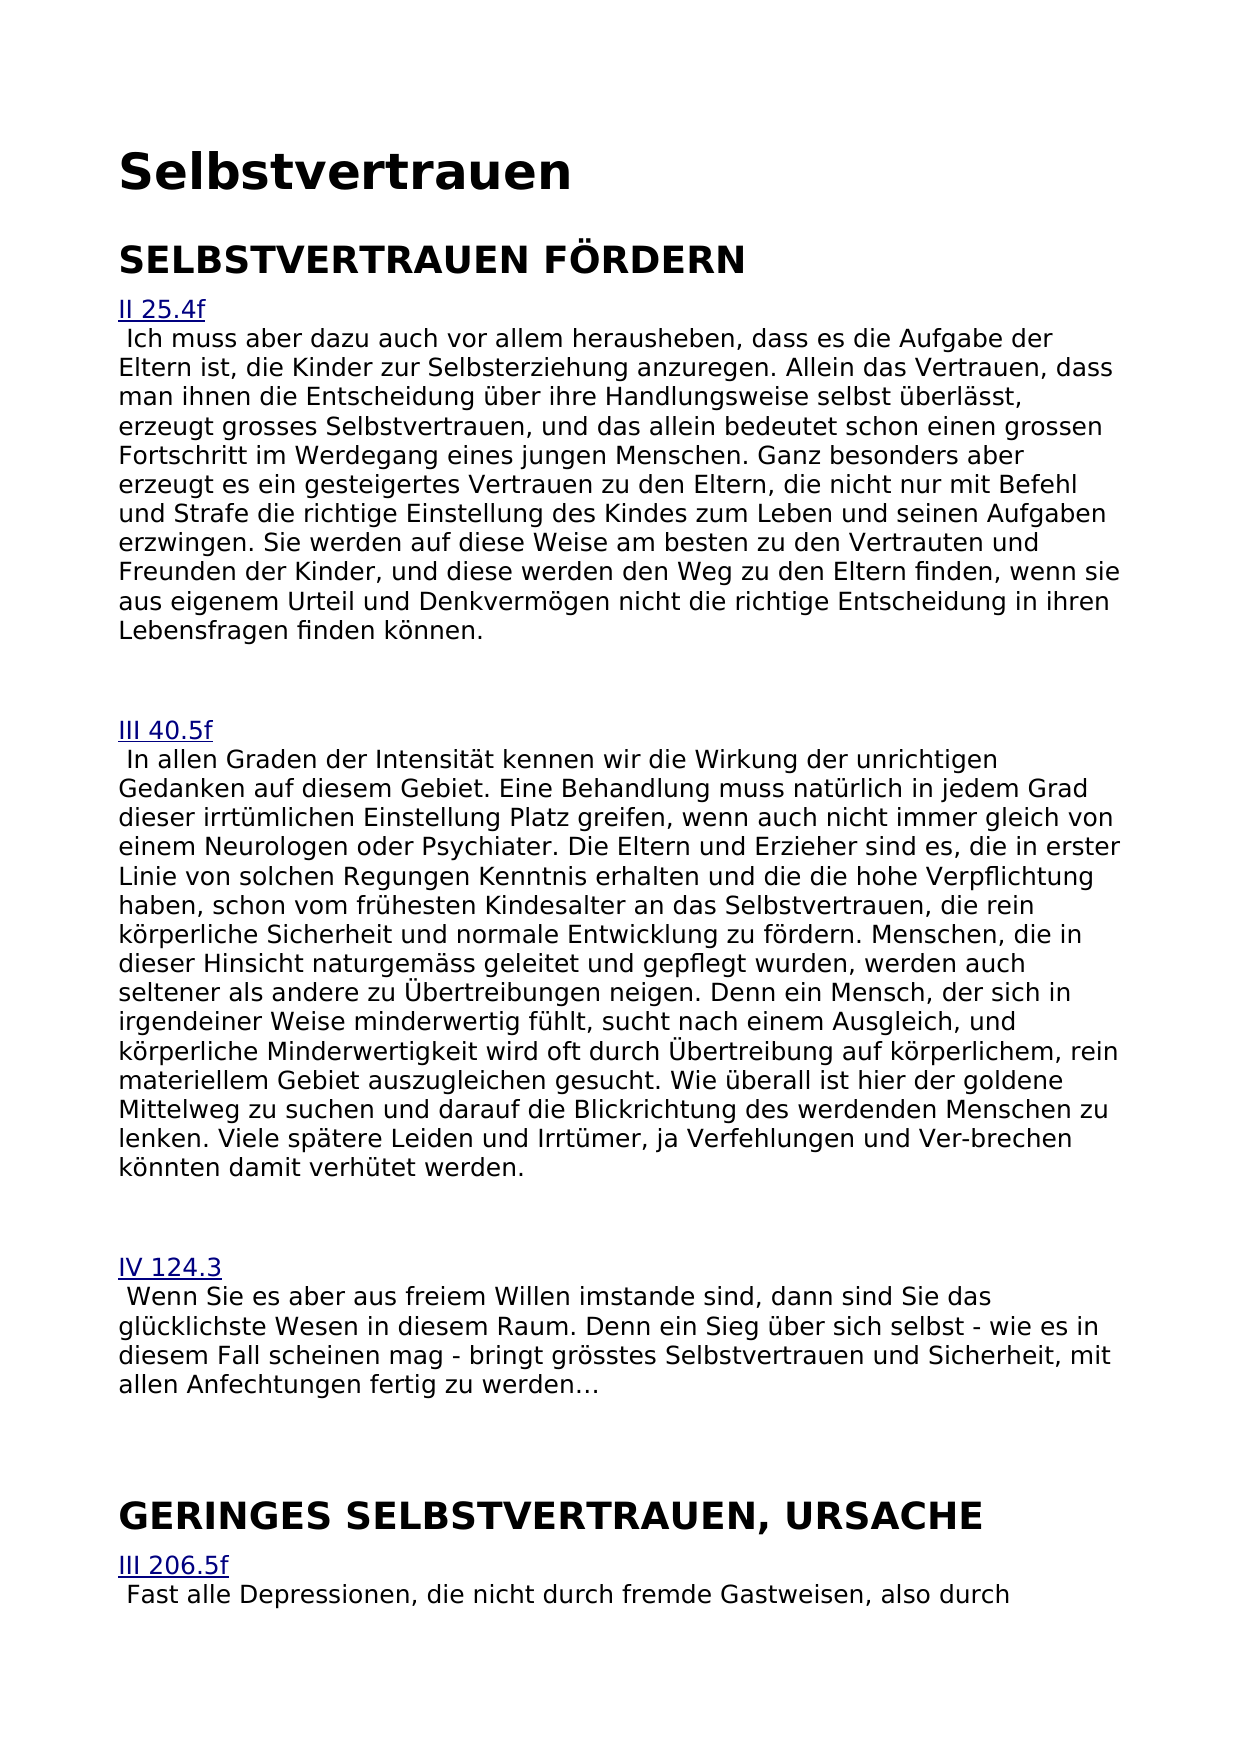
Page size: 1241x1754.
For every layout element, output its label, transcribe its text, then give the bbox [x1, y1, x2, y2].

text III 206.5f Fast alle Depressionen, die nicht durch fremde Gastweisen, also durch [118, 1551, 1122, 1609]
text IV 124.3 Wenn Sie es aber aus freiem Willen imstande sind, dann sind Sie das glücklichste Wesen in diesem Raum. Denn ein Sieg über sich selbst - wie es in diesem Fall scheinen mag - bringt grösstes Selbstvertrauen und Sicherheit, mit allen Anfechtungen fertig zu werden… [118, 1253, 1122, 1457]
subtitle Selbstvertrauen [118, 143, 1122, 201]
subtitle SELBSTVERTRAUEN FÖRDERN [118, 239, 1122, 282]
text III 40.5f In allen Graden der Intensität kennen wir die Wirkung der unrichtigen Gedanken auf diesem Gebiet. Eine Behandlung muss natürlich in jedem Grad dieser irrtümlichen Einstellung Platz greifen, wenn auch nicht immer gleich von einem Neurologen oder Psychiater. Die Eltern und Erzieher sind es, die in erster Linie von solchen Regungen Kenntnis erhalten und die die hohe Verpflichtung haben, schon vom frühesten Kindesalter an das Selbstvertrauen, die rein körperliche Sicherheit und normale Entwicklung zu fördern. Menschen, die in dieser Hinsicht naturgemäss geleitet und gepflegt wurden, werden auch seltener als andere zu Übertreibungen neigen. Denn ein Mensch, der sich in irgendeiner Weise minderwertig fühlt, sucht nach einem Ausgleich, und körperliche Minderwertigkeit wird oft durch Übertreibung auf körperlichem, rein materiellem Gebiet auszugleichen gesucht. Wie überall ist hier der goldene Mittelweg zu suchen und darauf die Blickrichtung des werdenden Menschen zu lenken. Viele spätere Leiden und Irrtümer, ja Verfehlungen und Ver-brechen könnten damit verhütet werden. [118, 716, 1122, 1241]
subtitle GERINGES SELBSTVERTRAUEN, URSACHE [118, 1495, 1122, 1539]
text II 25.4f Ich muss aber dazu auch vor allem herausheben, dass es die Aufgabe der Eltern ist, die Kinder zur Selbsterziehung anzuregen. Allein das Vertrauen, dass man ihnen die Entscheidung über ihre Handlungsweise selbst überlässt, erzeugt grosses Selbstvertrauen, und das allein bedeutet schon einen grossen Fortschritt im Werdegang eines jungen Menschen. Ganz besonders aber erzeugt es ein gesteigertes Vertrauen zu den Eltern, die nicht nur mit Befehl und Strafe die richtige Einstellung des Kindes zum Leben und seinen Aufgaben erzwingen. Sie werden auf diese Weise am besten zu den Vertrauten und Freunden der Kinder, und diese werden den Weg zu den Eltern finden, wenn sie aus eigenem Urteil und Denkvermögen nicht die richtige Entscheidung in ihren Lebensfragen finden können. [118, 295, 1122, 703]
